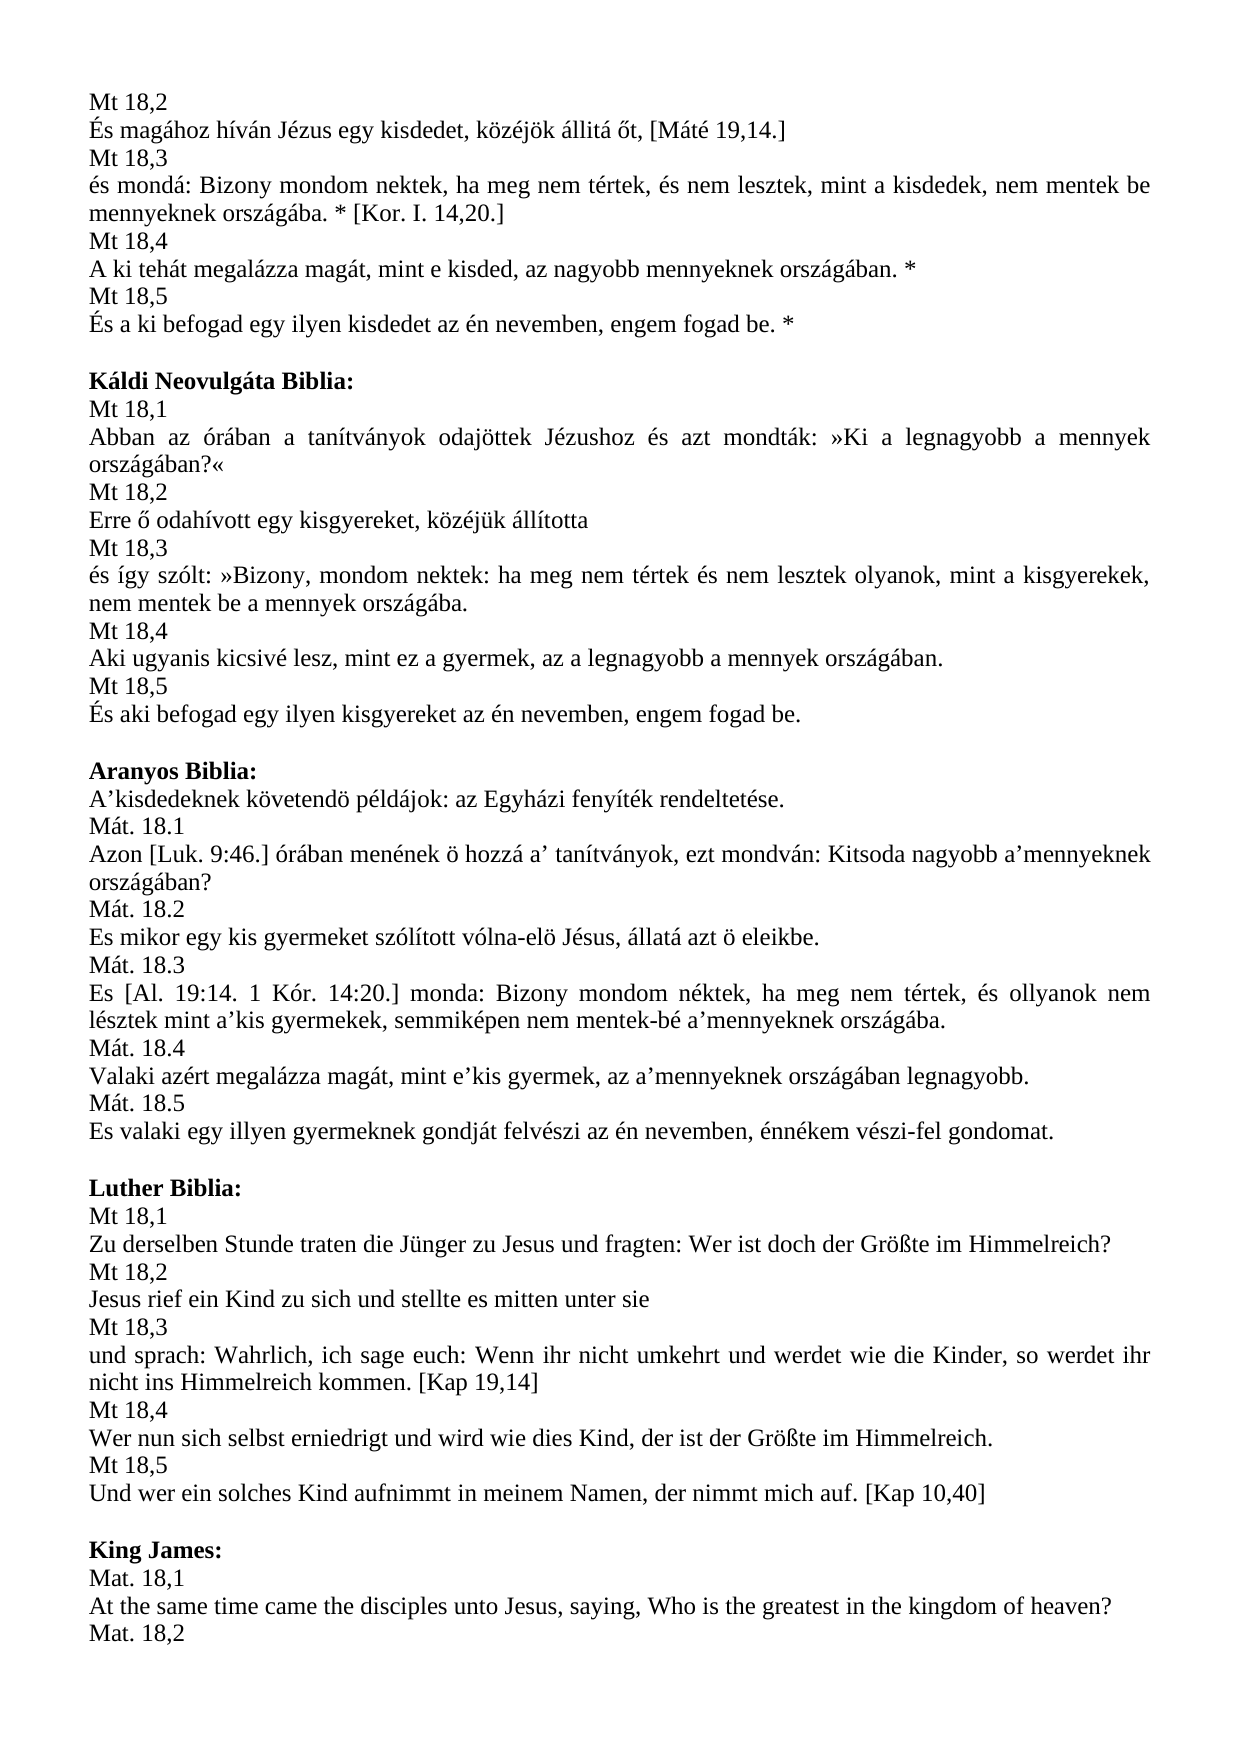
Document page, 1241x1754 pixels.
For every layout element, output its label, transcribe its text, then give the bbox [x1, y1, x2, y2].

text Abban az órában a tanítványok odajöttek Jézushoz és azt mondták: »Ki a legnagyobb a mennyek országában?« [88, 423, 1152, 478]
text Aranyos Biblia: [88, 757, 1152, 785]
text Erre ő odahívott egy kisgyereket, közéjük állította [88, 506, 1152, 534]
text Mt 18,2 [88, 478, 1152, 506]
text Mát. 18.5 [88, 1089, 1152, 1117]
text és így szólt: »Bizony, mondom nektek: ha meg nem tértek és nem lesztek olyanok, mint a kisgyerekek, nem mentek be a mennyek országába. [88, 561, 1152, 617]
text Es [Al. 19:14. 1 Kór. 14:20.] monda: Bizony mondom néktek, ha meg nem tértek, és ollyanok nem lésztek mint a’kis gyermekek, semmiképen nem mentek-bé a’mennyeknek országába. [88, 979, 1152, 1034]
text Es mikor egy kis gyermeket szólított vólna-elö Jésus, állatá azt ö eleikbe. [88, 923, 1152, 951]
text Und wer ein solches Kind aufnimmt in meinem Namen, der nimmt mich auf. [Kap 10,40] [88, 1479, 1152, 1507]
text Luther Biblia: [88, 1174, 1152, 1202]
text Mat. 18,1 [88, 1564, 1152, 1592]
text Jesus rief ein Kind zu sich und stellte es mitten unter sie [88, 1285, 1152, 1313]
text und sprach: Wahrlich, ich sage euch: Wenn ihr nicht umkehrt und werdet wie die Kinder, so werdet ihr nicht ins Himmelreich kommen. [Kap 19,14] [88, 1341, 1152, 1396]
text Mt 18,1 [88, 395, 1152, 423]
text Mt 18,2 [88, 1258, 1152, 1285]
text Mát. 18.2 [88, 896, 1152, 923]
text Mát. 18.4 [88, 1034, 1152, 1062]
text King James: [88, 1536, 1152, 1564]
text Mt 18,5 [88, 672, 1152, 700]
text Mát. 18.3 [88, 951, 1152, 979]
text És a ki befogad egy ilyen kisdedet az én nevemben, engem fogad be. * [88, 310, 1152, 338]
text Azon [Luk. 9:46.] órában menének ö hozzá a’ tanítványok, ezt mondván: Kitsoda nagyobb a’mennyeknek országában? [88, 840, 1152, 896]
text Es valaki egy illyen gyermeknek gondját felvészi az én nevemben, énnékem vészi-fel gondomat. [88, 1117, 1152, 1145]
text Mt 18,2 [88, 88, 1152, 116]
text Mat. 18,2 [88, 1619, 1152, 1647]
text A’kisdedeknek követendö példájok: az Egyházi fenyíték rendeltetése. [88, 785, 1152, 812]
text A ki tehát megalázza magát, mint e kisded, az nagyobb mennyeknek országában. * [88, 255, 1152, 282]
text Mt 18,5 [88, 282, 1152, 310]
text és mondá: Bizony mondom nektek, ha meg nem tértek, és nem lesztek, mint a kisdedek, nem mentek be mennyeknek országába. * [Kor. I. 14,20.] [88, 172, 1152, 227]
text Mt 18,3 [88, 144, 1152, 172]
text Mát. 18.1 [88, 812, 1152, 840]
text És magához híván Jézus egy kisdedet, közéjök állitá őt, [Máté 19,14.] [88, 116, 1152, 144]
text Wer nun sich selbst erniedrigt und wird wie dies Kind, der ist der Größte im Himmelreich. [88, 1424, 1152, 1452]
text Mt 18,4 [88, 617, 1152, 644]
text Mt 18,4 [88, 227, 1152, 255]
text Mt 18,3 [88, 534, 1152, 561]
text Valaki azért megalázza magát, mint e’kis gyermek, az a’mennyeknek országában legnagyobb. [88, 1062, 1152, 1089]
text Mt 18,1 [88, 1202, 1152, 1230]
text Zu derselben Stunde traten die Jünger zu Jesus und fragten: Wer ist doch der Größte im Himmelreich? [88, 1230, 1152, 1258]
text Mt 18,5 [88, 1452, 1152, 1479]
text At the same time came the disciples unto Jesus, saying, Who is the greatest in the kingdom of heaven? [88, 1592, 1152, 1619]
text Mt 18,4 [88, 1396, 1152, 1424]
text Káldi Neovulgáta Biblia: [88, 367, 1152, 395]
text Aki ugyanis kicsivé lesz, mint ez a gyermek, az a legnagyobb a mennyek országában. [88, 644, 1152, 672]
text És aki befogad egy ilyen kisgyereket az én nevemben, engem fogad be. [88, 700, 1152, 728]
text Mt 18,3 [88, 1313, 1152, 1341]
